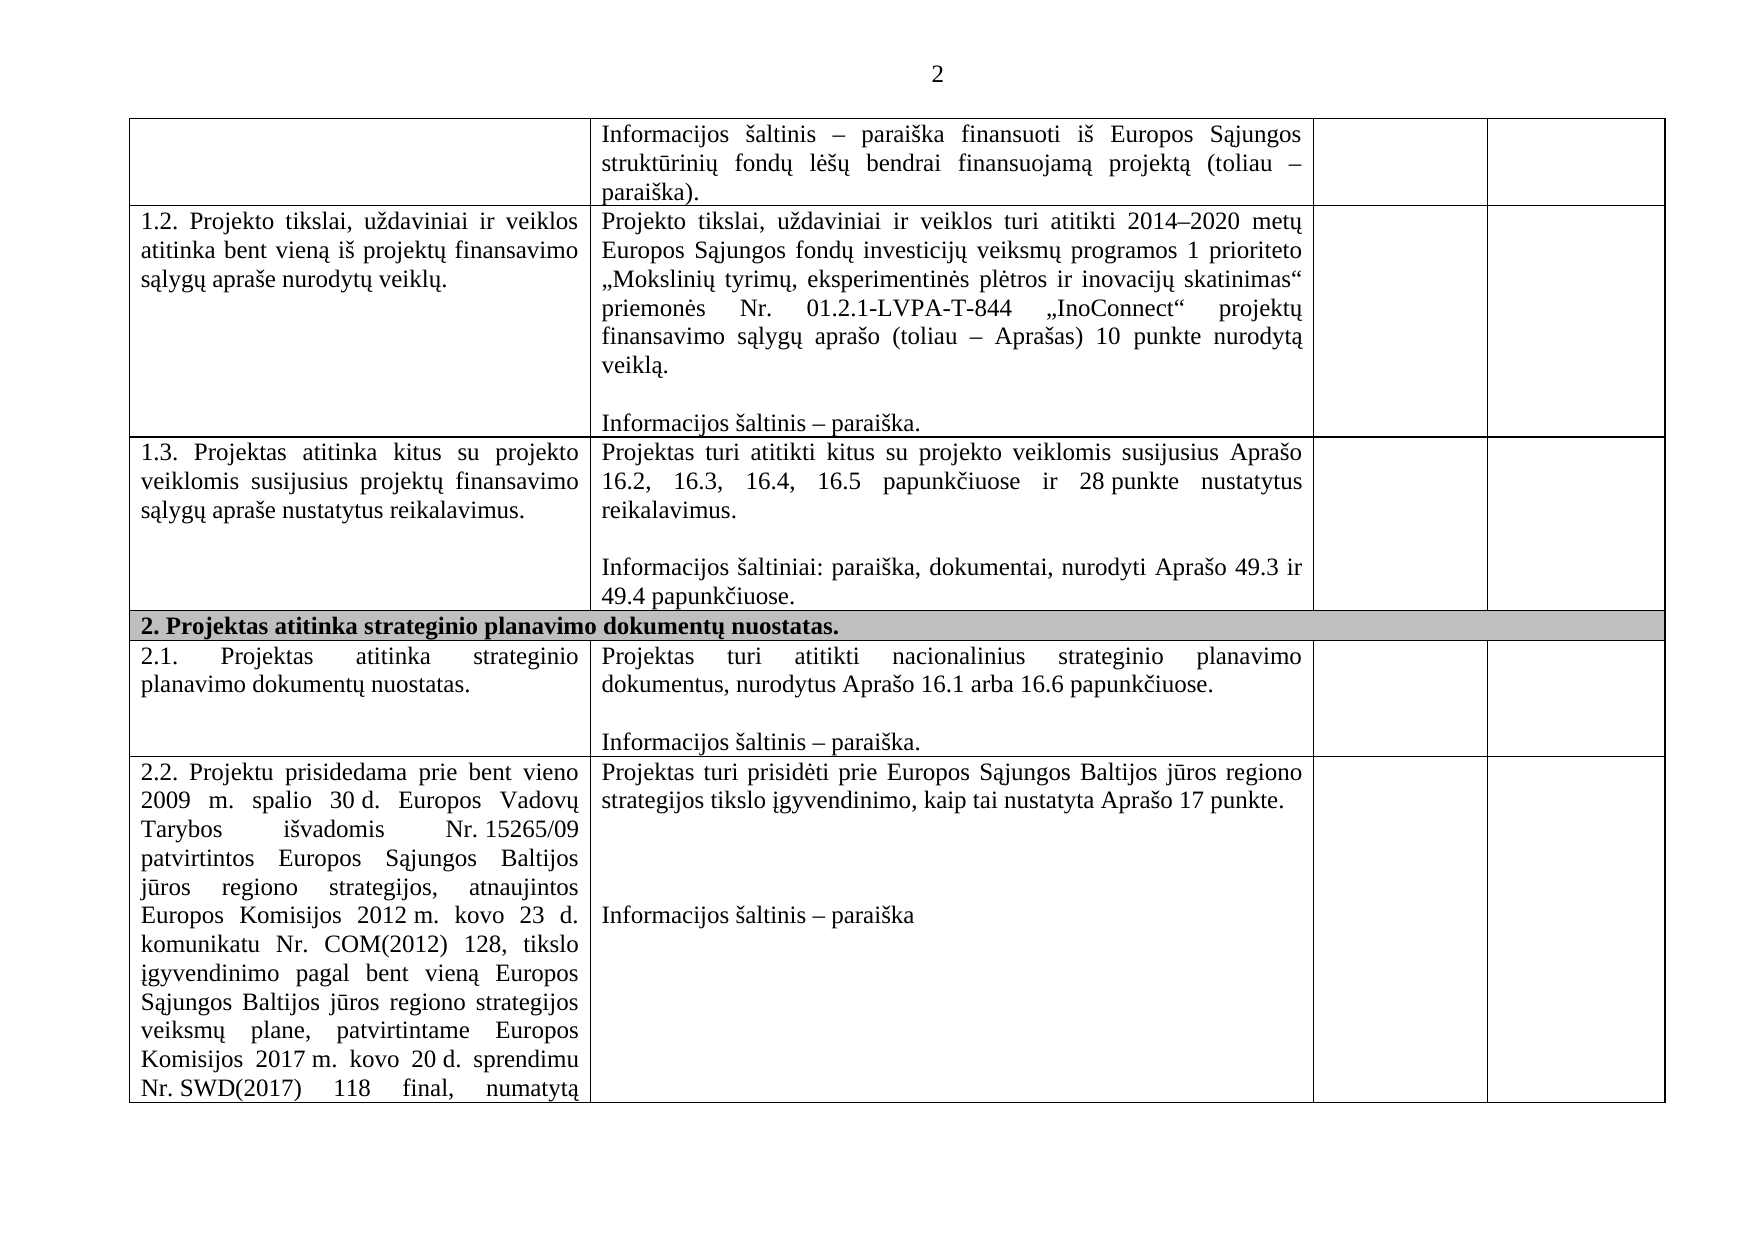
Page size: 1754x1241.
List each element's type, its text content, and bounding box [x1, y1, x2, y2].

table_cell Projekto tikslai, uždaviniai ir veiklos turi atitikti 2014–2020 metų Europos Sąjungos fondų investicijų veiksmų programos 1 prioriteto „Mokslinių tyrimų, eksperimentinės plėtros ir inovacijų skatinimas“ priemonės Nr. 01.2.1-LVPA-T-844 „InoConnect“ projektų finansavimo sąlygų aprašo (toliau – Aprašas) 10 punkte nurodytą veiklą. Informacijos šaltinis – paraiška. [591, 206, 1313, 436]
table_cell 1.3. Projektas atitinka kitus su projekto veiklomis susijusius projektų finansavimo sąlygų apraše nustatytus reikalavimus. [130, 438, 590, 610]
table_cell Projektas turi prisidėti prie Europos Sąjungos Baltijos jūros regiono strategijos tikslo įgyvendinimo, kaip tai nustatyta Aprašo 17 punkte. Informacijos šaltinis – paraiška [591, 757, 1313, 1102]
table_cell 1.2. Projekto tikslai, uždaviniai ir veiklos atitinka bent vieną iš projektų finansavimo sąlygų apraše nurodytų veiklų. [130, 206, 590, 436]
table_cell [130, 119, 590, 205]
table_cell Projektas turi atitikti nacionalinius strateginio planavimo dokumentus, nurodytus Aprašo 16.1 arba 16.6 papunkčiuose. Informacijos šaltinis – paraiška. [591, 641, 1313, 756]
table_cell 2.1. Projektas atitinka strateginio planavimo dokumentų nuostatas. [130, 641, 590, 756]
table_cell [1488, 757, 1664, 1102]
table_cell [1314, 206, 1487, 436]
table_cell Projektas turi atitikti kitus su projekto veiklomis susijusius Aprašo 16.2, 16.3, 16.4, 16.5 papunkčiuose ir 28 punkte nustatytus reikalavimus. Informacijos šaltiniai: paraiška, dokumentai, nurodyti Aprašo 49.3 ir 49.4 papunkčiuose. [591, 438, 1313, 610]
table_cell Informacijos šaltinis – paraiška finansuoti iš Europos Sąjungos struktūrinių fondų lėšų bendrai finansuojamą projektą (toliau – paraiška). [591, 119, 1313, 205]
table_cell [1488, 206, 1664, 436]
table_cell [1314, 757, 1487, 1102]
table_cell [1314, 438, 1487, 610]
table_cell [1314, 641, 1487, 756]
table_cell [1314, 119, 1487, 205]
table_cell [1488, 641, 1664, 756]
table_cell [1488, 119, 1664, 205]
table_cell 2. Projektas atitinka strateginio planavimo dokumentų nuostatas. [130, 611, 1664, 640]
table_cell 2.2. Projektu prisidedama prie bent vieno 2009 m. spalio 30 d. Europos Vadovų Tarybos išvadomis Nr. 15265/09 patvirtintos Europos Sąjungos Baltijos jūros regiono strategijos, atnaujintos Europos Komisijos 2012 m. kovo 23 d. komunikatu Nr. COM(2012) 128, tikslo įgyvendinimo pagal bent vieną Europos Sąjungos Baltijos jūros regiono strategijos veiksmų plane, patvirtintame Europos Komisijos 2017 m. kovo 20 d. sprendimu Nr. SWD(2017) 118 final, numatytą [130, 757, 590, 1102]
table_cell [1488, 438, 1664, 610]
